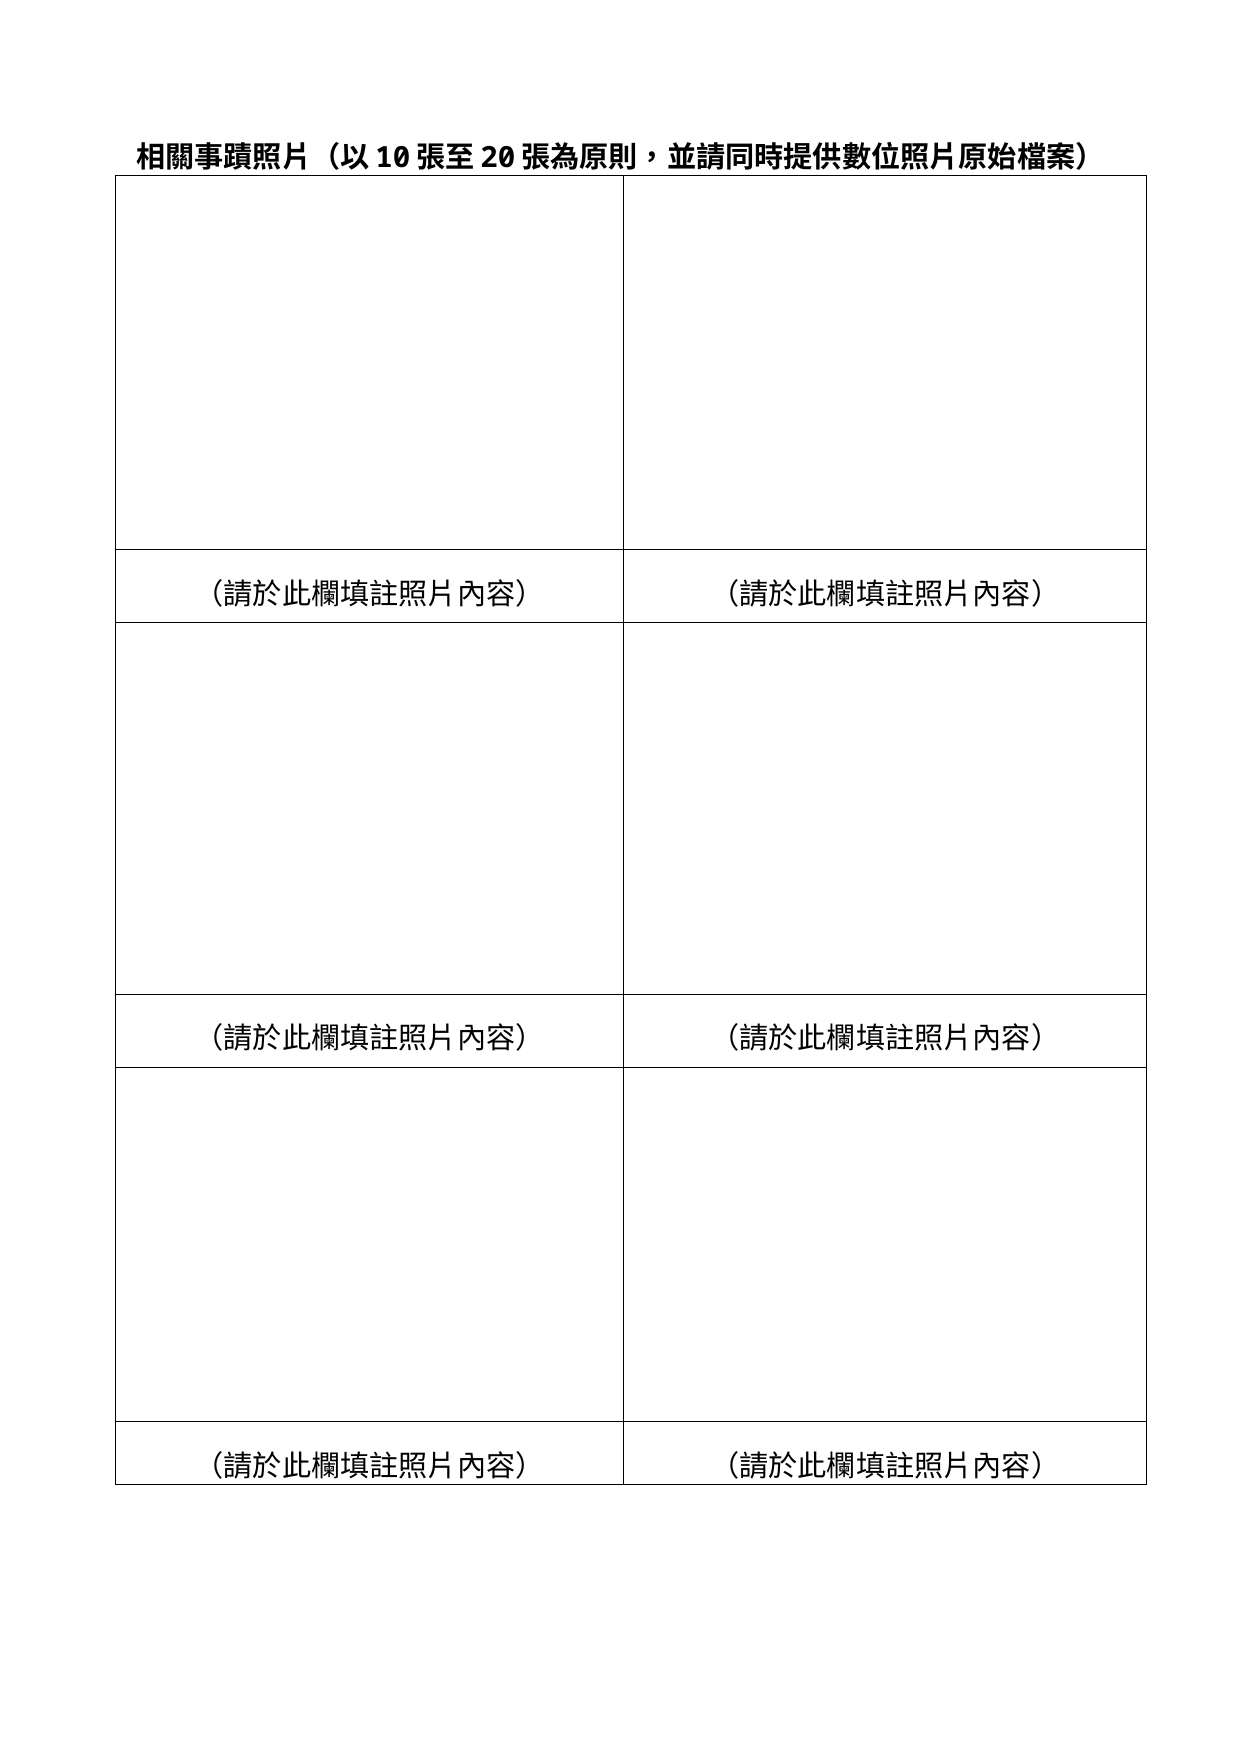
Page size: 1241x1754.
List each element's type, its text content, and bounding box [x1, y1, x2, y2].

table_cell （請於此欄填註照片內容） [624, 1422, 1146, 1484]
table_cell （請於此欄填註照片內容） [624, 995, 1146, 1067]
text 相關事蹟照片（以10張至20張為原則，並請同時提供數位照片原始檔案） [112, 113, 1128, 175]
table_cell [116, 1068, 623, 1421]
table_cell [624, 623, 1146, 993]
table_header [624, 176, 1146, 549]
table_header [116, 176, 623, 549]
table_cell （請於此欄填註照片內容） [116, 550, 623, 622]
table_cell （請於此欄填註照片內容） [624, 550, 1146, 622]
table_cell （請於此欄填註照片內容） [116, 995, 623, 1067]
table_cell [624, 1068, 1146, 1421]
table_cell [116, 623, 623, 993]
table_cell （請於此欄填註照片內容） [116, 1422, 623, 1484]
